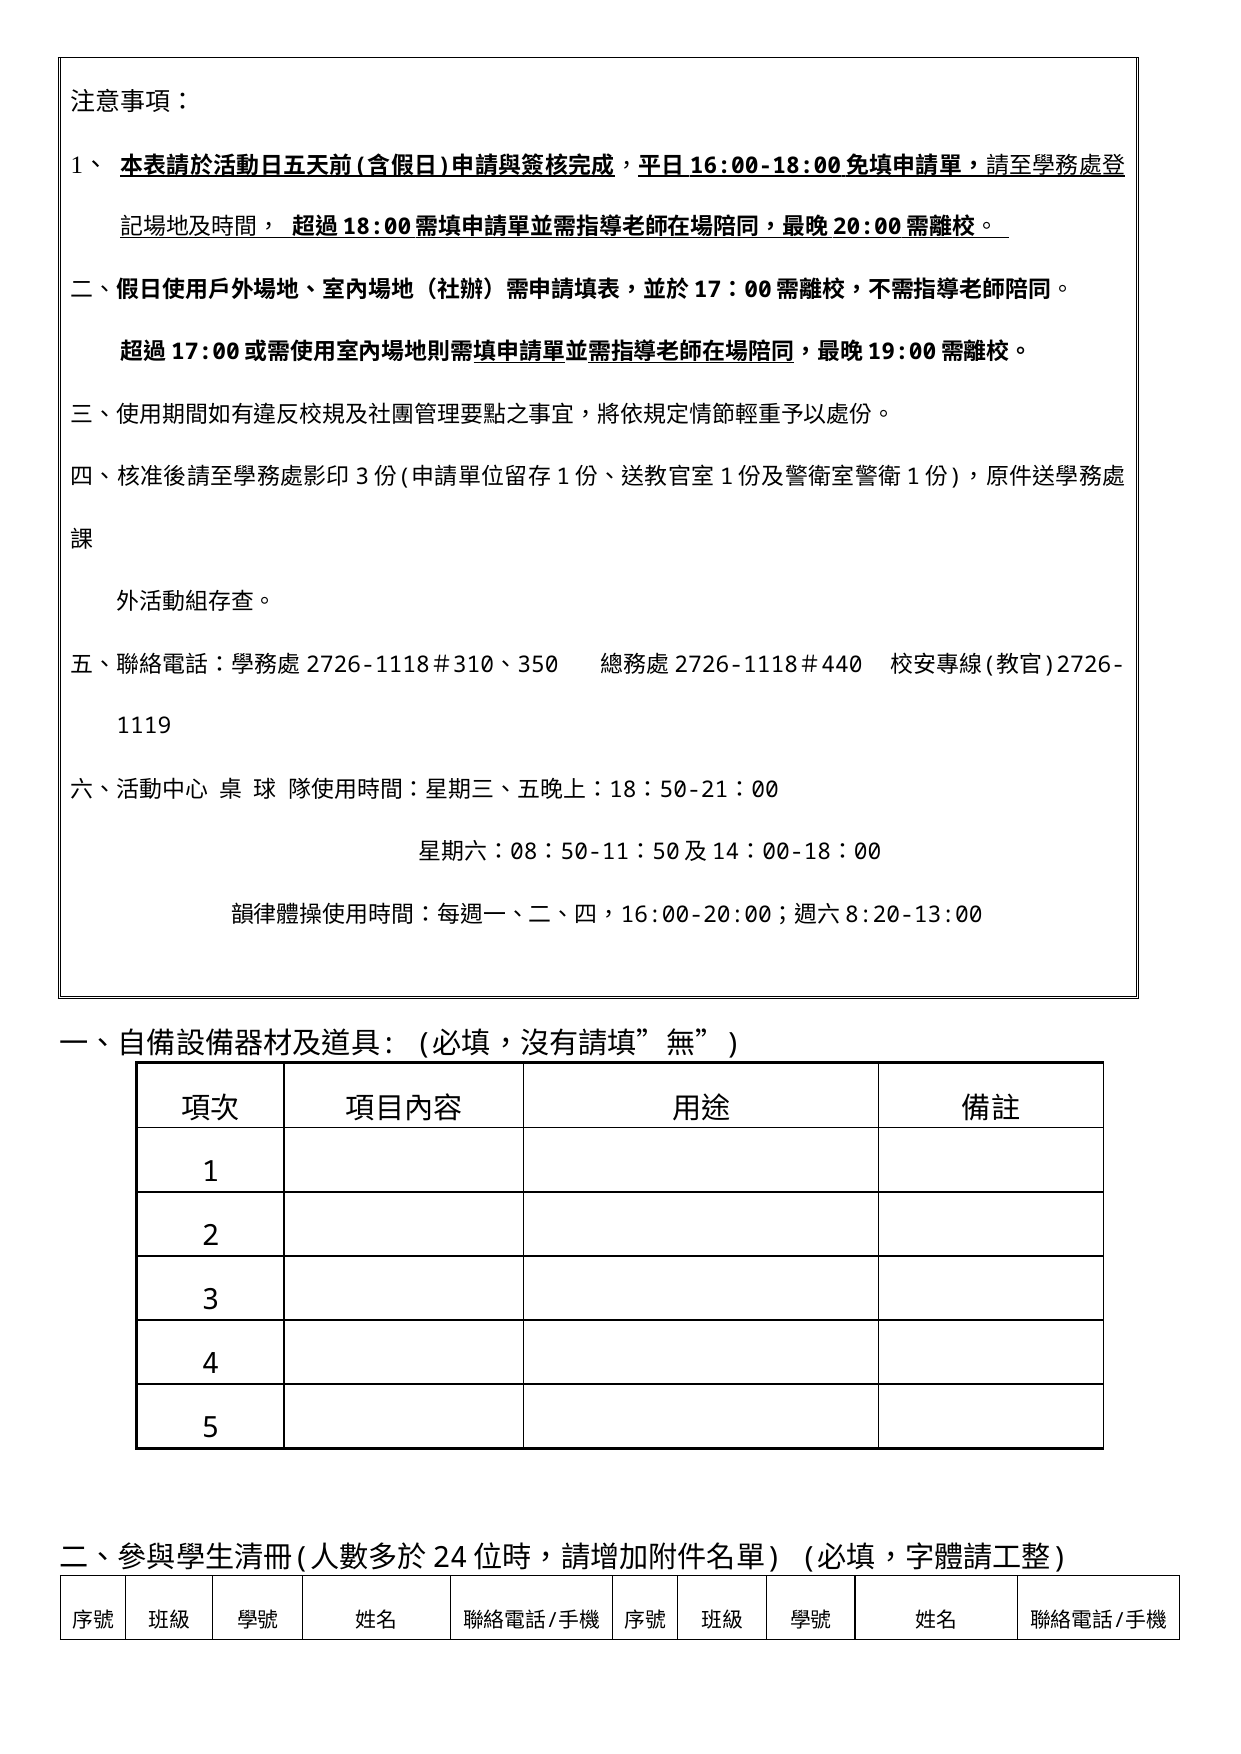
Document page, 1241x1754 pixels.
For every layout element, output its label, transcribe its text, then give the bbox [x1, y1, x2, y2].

table_cell [524, 1193, 878, 1255]
table_header 序號 [61, 1576, 125, 1639]
table_cell [285, 1193, 523, 1255]
table_cell [285, 1257, 523, 1319]
table_header 姓名 [856, 1576, 1017, 1639]
table_cell [879, 1128, 1103, 1191]
table_header 班級 [126, 1576, 212, 1639]
table_cell [524, 1321, 878, 1383]
table_cell 1 [138, 1128, 283, 1191]
table_cell [524, 1257, 878, 1319]
table_header 姓名 [303, 1576, 450, 1639]
table_cell 5 [138, 1385, 283, 1447]
table_header 項次 [138, 1064, 283, 1127]
table_cell [285, 1385, 523, 1447]
table_cell [524, 1128, 878, 1191]
subtitle 二、參與學生清冊(人數多於24位時，請增加附件名單) (必填，字體請工整) [59, 1513, 1181, 1575]
table_header 聯絡電話/手機 [1018, 1576, 1179, 1639]
table_cell [879, 1321, 1103, 1383]
table_header 備註 [879, 1064, 1103, 1127]
table_header 班級 [678, 1576, 766, 1639]
table_cell [879, 1257, 1103, 1319]
table_cell [524, 1385, 878, 1447]
table_header 聯絡電話/手機 [451, 1576, 612, 1639]
table_cell [879, 1193, 1103, 1255]
table_cell 4 [138, 1321, 283, 1383]
table_header 學號 [767, 1576, 854, 1639]
table_header 用途 [524, 1064, 878, 1127]
table_header 序號 [613, 1576, 677, 1639]
table_cell 3 [138, 1257, 283, 1319]
table_header 項目內容 [285, 1064, 523, 1127]
table_cell [879, 1385, 1103, 1447]
table_header 學號 [213, 1576, 302, 1639]
table_cell 2 [138, 1193, 283, 1255]
table_cell 注意事項： 本表請於活動日五天前(含假日)申請與簽核完成，平日16:00-18:00免填申請單，請至學務處登記場地及時間， 超過18:00需填申請單並需指導老師在場陪同，最晚20:00需離校。 二、假日使用戶外場地、室內場地（社辦）需申請填表，並於17：00需離校，不需指導老師陪同。 超過17:00或需使用室內場地則需填申請單並需指導老師在場陪同，最晚19:00需離校。 三、使用期間如有違反校規及社團管理要點之事宜，將依規定情節輕重予以處份。 四、核准後請至學務處影印3份(申請單位留存1份、送教官室1份及警衛室警衛1份)，原件送學務處課 外活動組存查。 五、聯絡電話：學務處2726-1118＃310、350 總務處2726-1118＃440 校安專線(教官)2726-1119 六、活動中心 桌 球 隊使用時間：星期三、五晚上：18：50-21：00 星期六：08：50-11：50及14：00-18：00 韻律體操使用時間：每週一、二、四，16:00-20:00；週六8:20-13:00 [61, 58, 1136, 996]
table_cell [285, 1321, 523, 1383]
table_cell [285, 1128, 523, 1191]
subtitle 一、自備設備器材及道具: (必填，沒有請填”無”) [59, 999, 1181, 1061]
